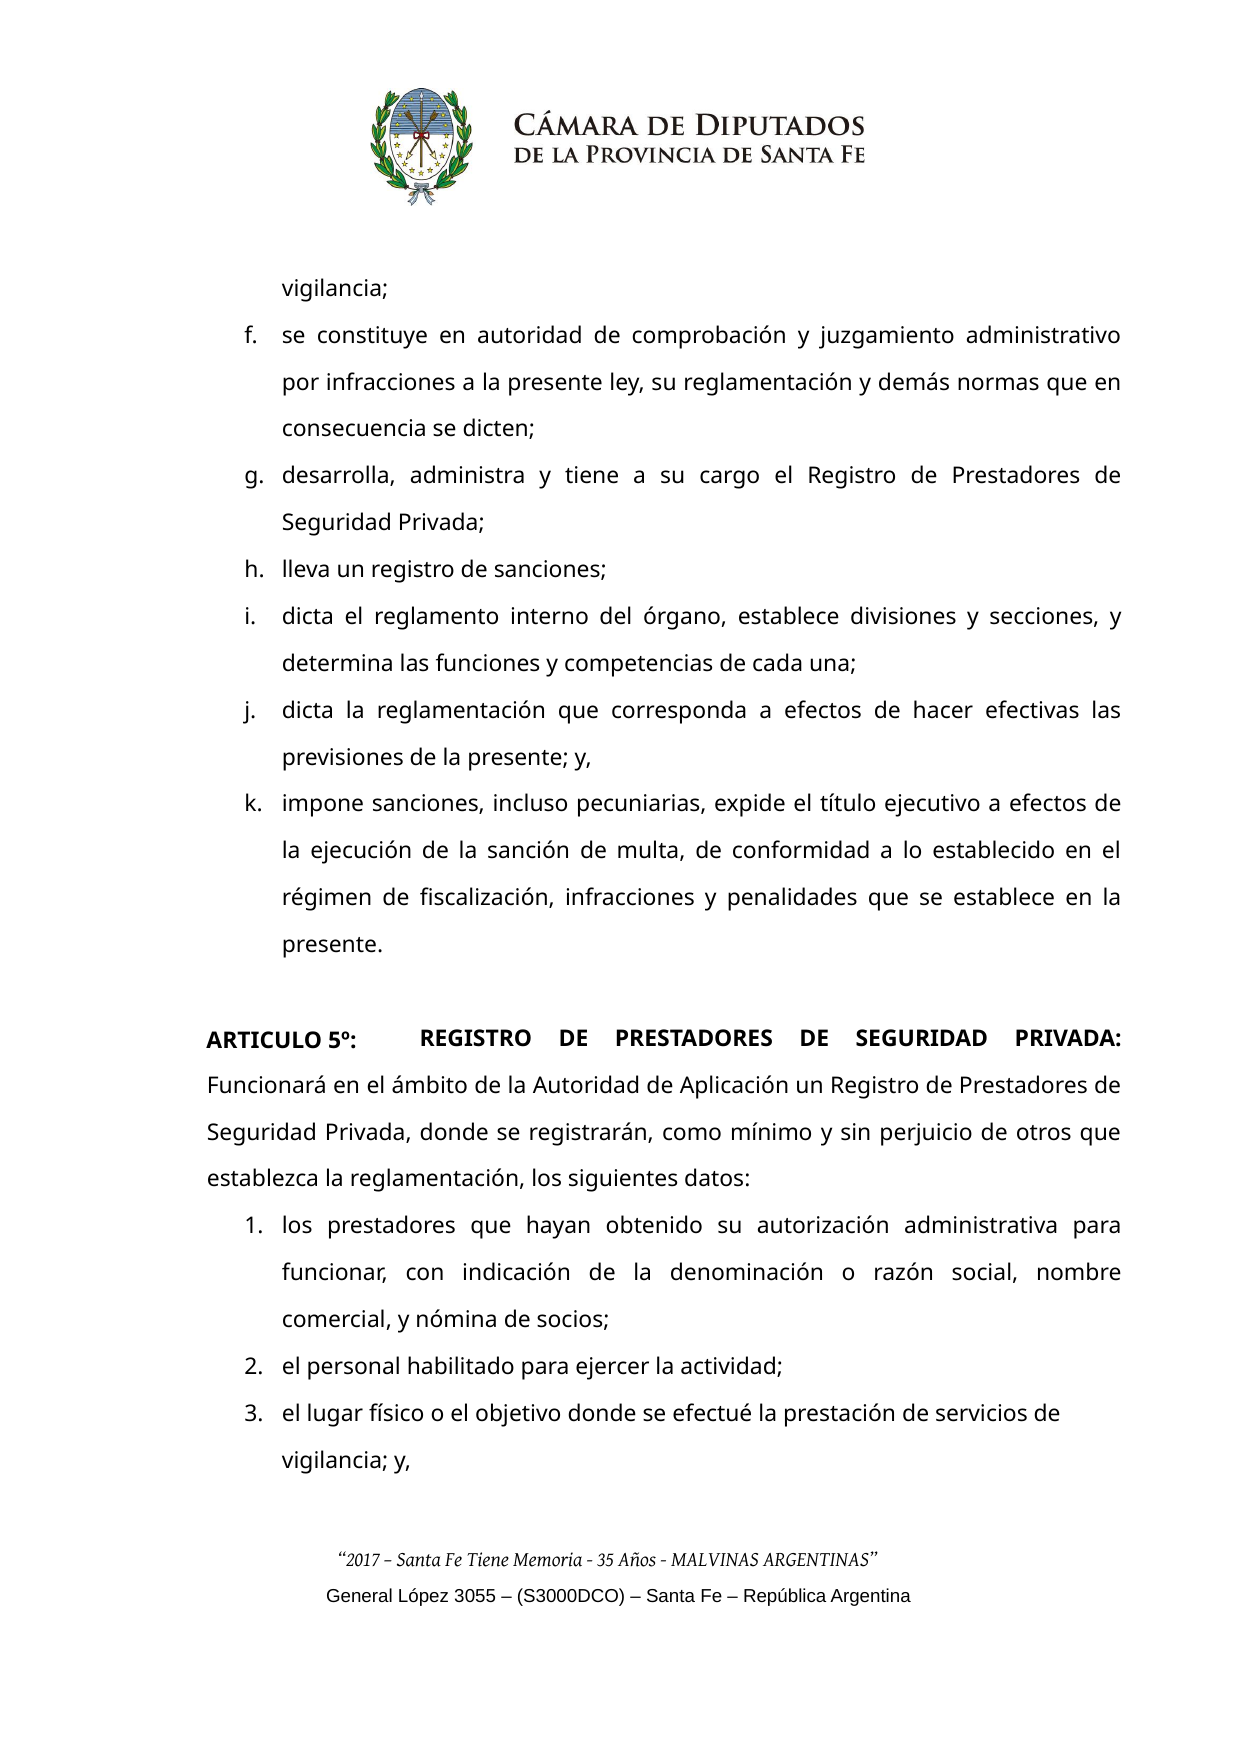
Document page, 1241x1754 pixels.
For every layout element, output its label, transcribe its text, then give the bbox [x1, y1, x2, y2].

list lleva un registro de sanciones; [244, 553, 1122, 584]
list impone sanciones, incluso pecuniarias, expide el título ejecutivo a efectos de la ejecución de la sanción de multa, de conformidad a lo establecido en el régimen de ﬁscalización, infracciones y penalidades que se establece en la presente. [244, 787, 1122, 959]
list vigilancia; [244, 272, 1122, 303]
list el personal habilitado para ejercer la actividad; [244, 1350, 1122, 1381]
list dicta la reglamentación que corresponda a efectos de hacer efectivas las previsiones de la presente; y, [244, 693, 1122, 772]
text ARTICULO 5º: [206, 1024, 405, 1055]
picture [370, 88, 865, 210]
list los prestadores que hayan obtenido su autorización administrativa para funcionar, con indicación de la denominación o razón social, nombre comercial, y nómina de socios; [244, 1209, 1122, 1334]
list desarrolla, administra y tiene a su cargo el Registro de Prestadores de Seguridad Privada; [244, 459, 1122, 537]
list el lugar físico o el objetivo donde se efectué la prestación de servicios de vigilancia; y, [244, 1397, 1122, 1475]
list dicta el reglamento interno del órgano, establece divisiones y secciones, y determina las funciones y competencias de cada una; [244, 600, 1122, 678]
text REGISTRO DE PRESTADORES DE SEGURIDAD PRIVADA: Funcionará en el ámbito de la Autoridad de Aplicación un Registro de Prestadores de Seguridad Privada, donde se registrarán, como mínimo y sin perjuicio de otros que establezca la reglamentación, los siguientes datos: [207, 1022, 1122, 1193]
list se constituye en autoridad de comprobación y juzgamiento administrativo por infracciones a la presente ley, su reglamentación y demás normas que en consecuencia se dicten; [244, 318, 1122, 443]
